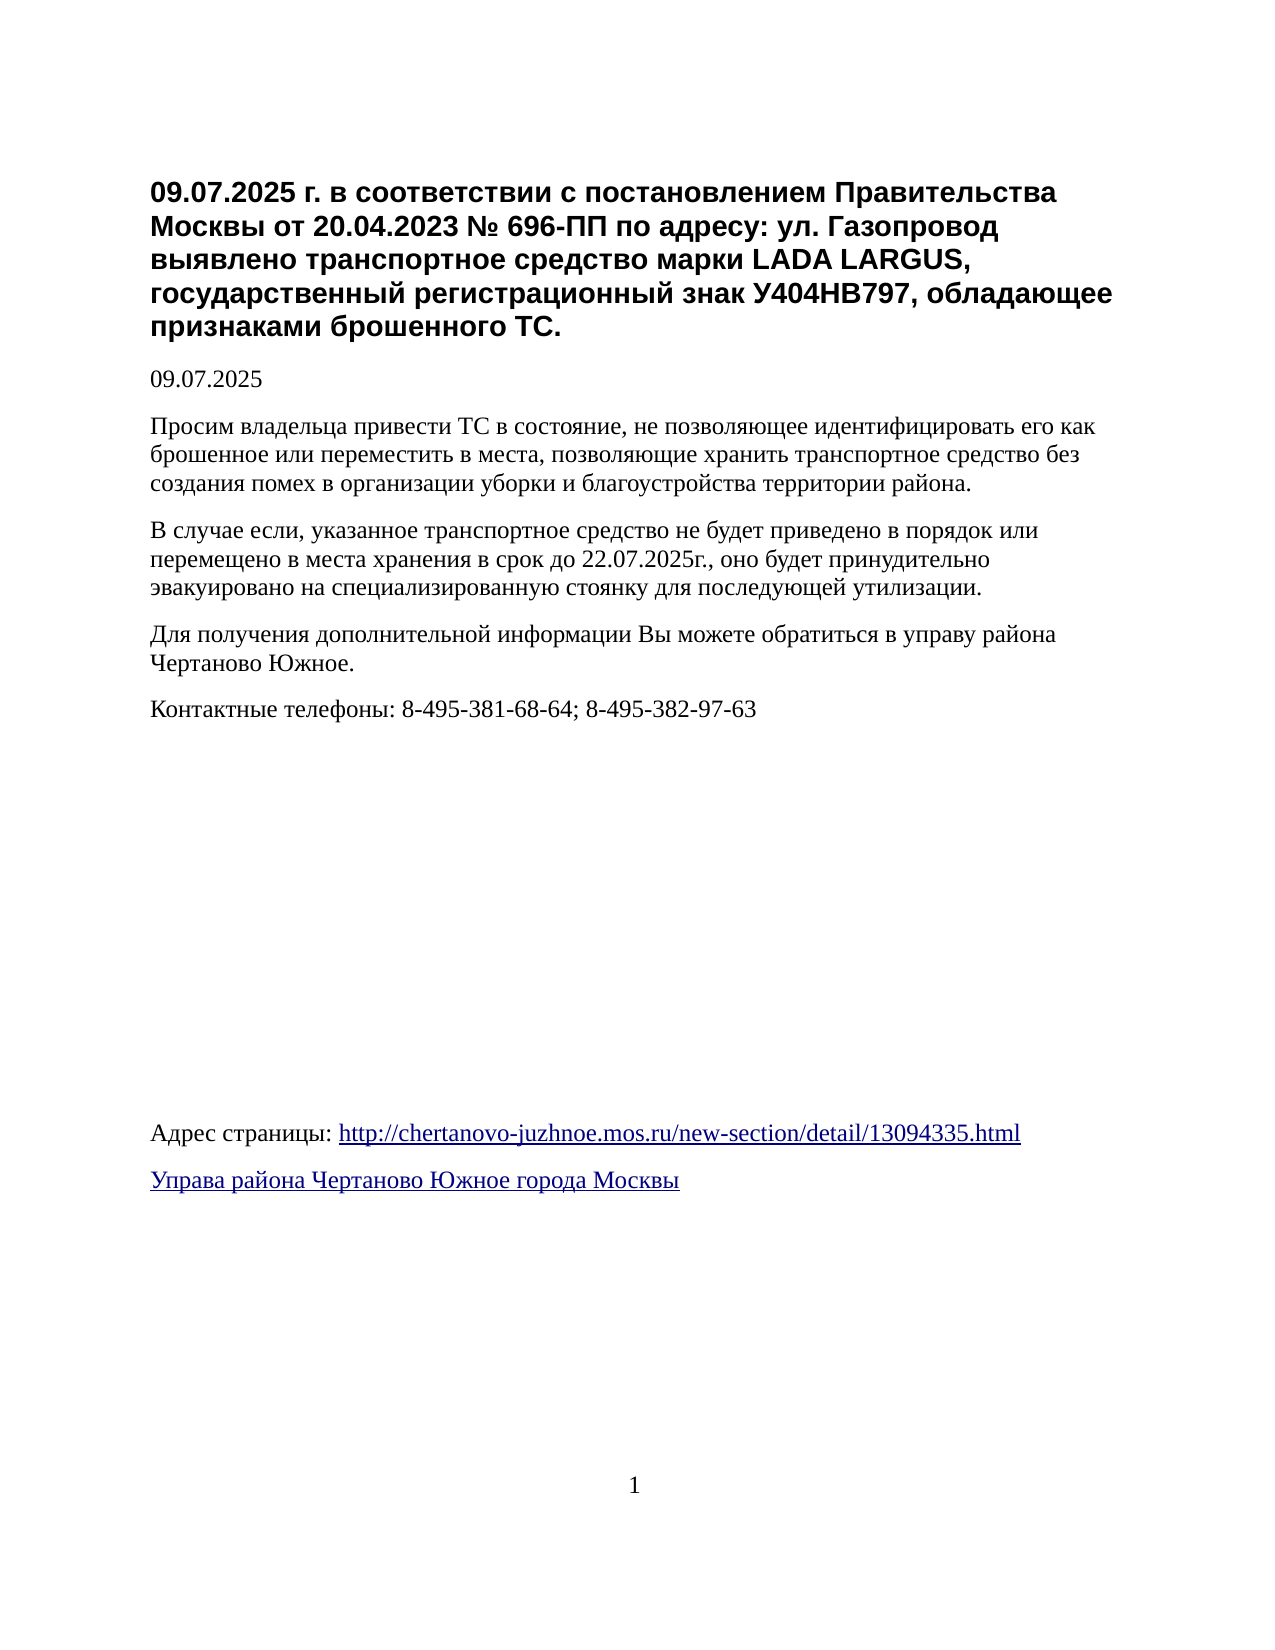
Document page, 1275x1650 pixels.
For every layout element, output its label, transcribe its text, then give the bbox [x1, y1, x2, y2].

text Адрес страницы: http://chertanovo-juzhnoe.mos.ru/new-section/detail/13094335.html [150, 1118, 1125, 1147]
subtitle 09.07.2025 г. в соответствии с постановлением Правительства Москвы от 20.04.2023 № 696-ПП по адресу: ул. Газопровод выявлено транспортное средство марки LADA LARGUS, государственный регистрационный знак У404НВ797, обладающее признаками брошенного ТС. [150, 175, 1125, 343]
text В случае если, указанное транспортное средство не будет приведено в порядок или перемещено в места хранения в срок до 22.07.2025г., оно будет принудительно эвакуировано на специализированную стоянку для последующей утилизации. [150, 515, 1125, 601]
text 09.07.2025 [150, 364, 1125, 393]
text Контактные телефоны: 8-495-381-68-64; 8-495-382-97-63 [150, 694, 1125, 723]
text Для получения дополнительной информации Вы можете обратиться в управу района Чертаново Южное. [150, 619, 1125, 677]
text Управа района Чертаново Южное города Москвы [150, 1165, 1125, 1194]
text Просим владельца привести ТС в состояние, не позволяющее идентифицировать его как брошенное или переместить в места, позволяющие хранить транспортное средство без создания помех в организации уборки и благоустройства территории района. [150, 411, 1125, 497]
